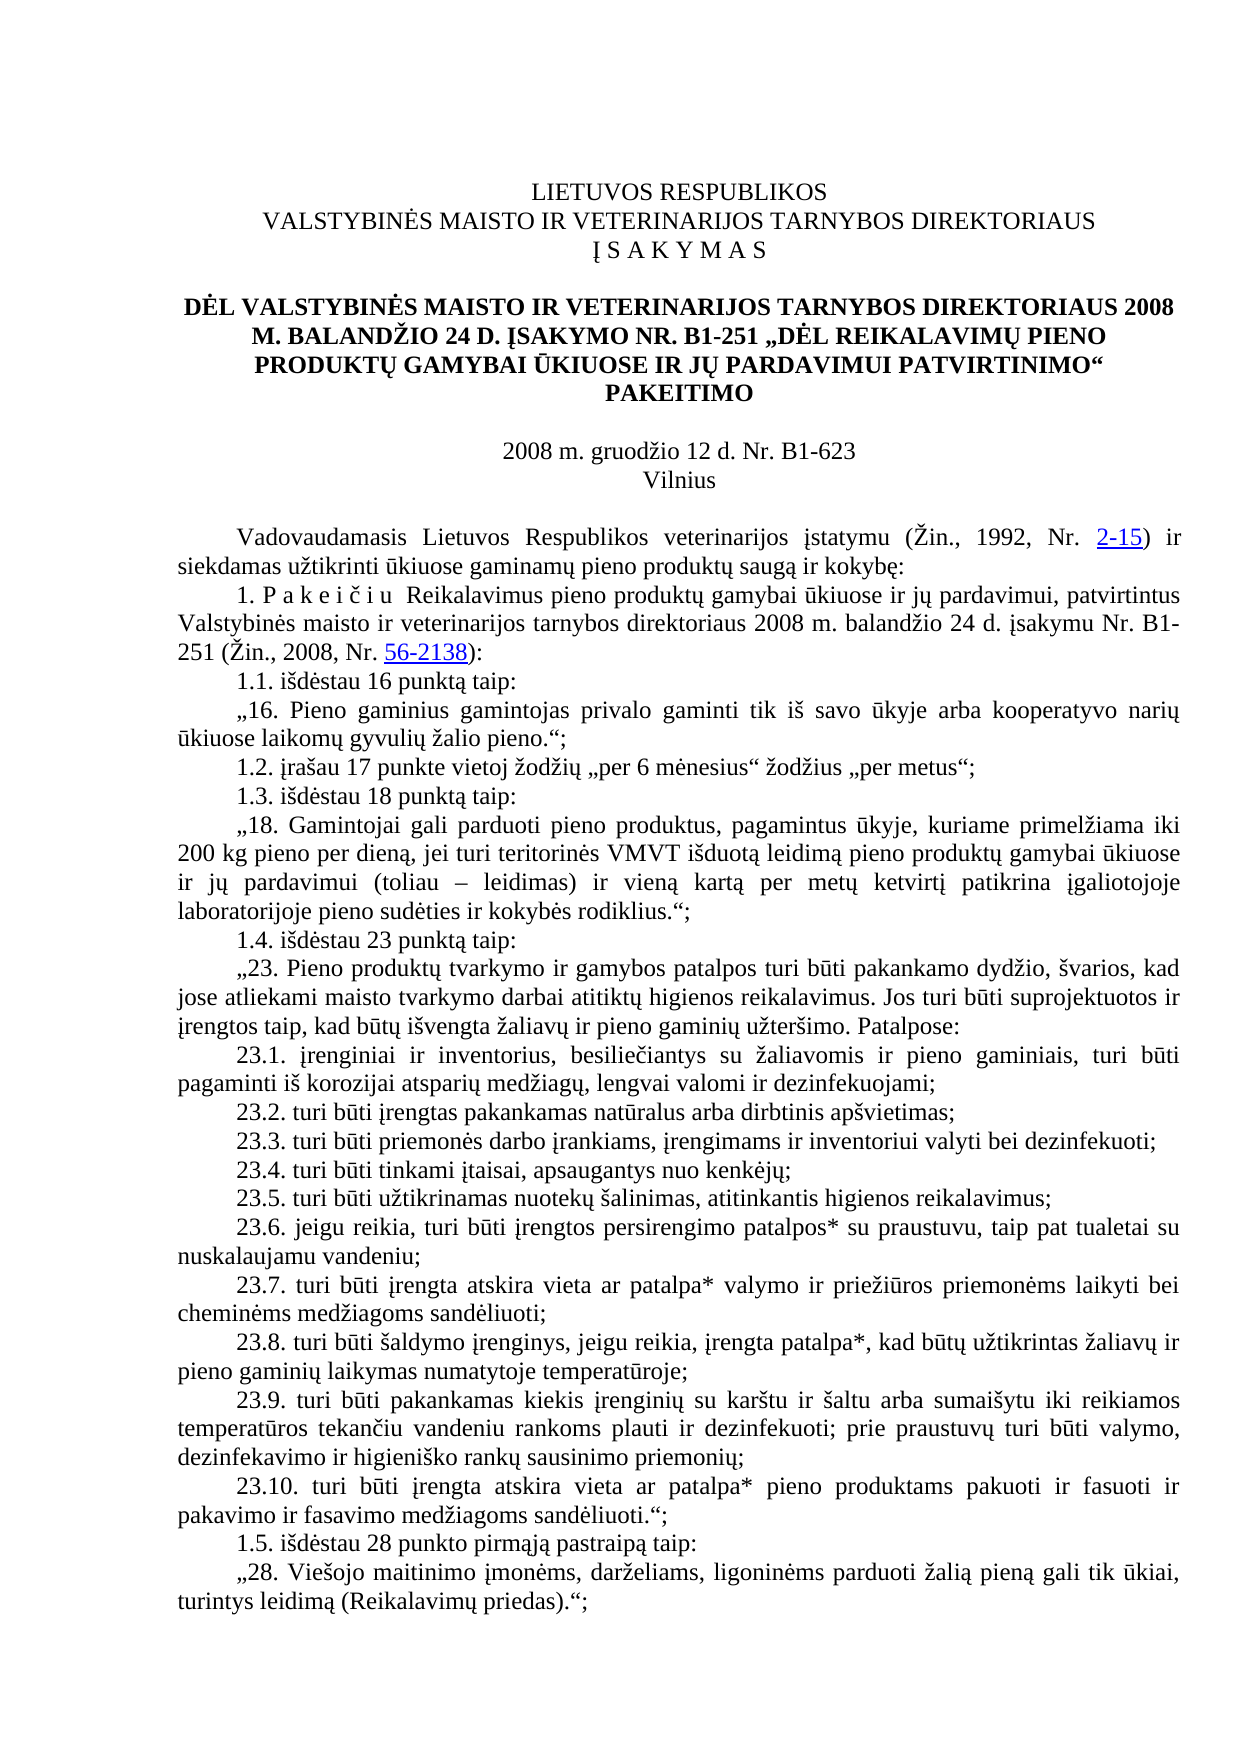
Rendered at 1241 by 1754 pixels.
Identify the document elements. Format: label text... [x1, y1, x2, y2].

text Vadovaudamasis Lietuvos Respublikos veterinarijos įstatymu (Žin., 1992, Nr. 2-15) ir siekdamas užtikrinti ūkiuose gaminamų pieno produktų saugą ir kokybę: [177, 522, 1181, 580]
text 23.2. turi būti įrengtas pakankamas natūralus arba dirbtinis apšvietimas; [177, 1097, 1181, 1126]
text 23.8. turi būti šaldymo įrenginys, jeigu reikia, įrengta patalpa*, kad būtų užtikrintas žaliavų ir pieno gaminių laikymas numatytoje temperatūroje; [177, 1327, 1181, 1385]
text 1. Pakeičiu Reikalavimus pieno produktų gamybai ūkiuose ir jų pardavimui, patvirtintus Valstybinės maisto ir veterinarijos tarnybos direktoriaus 2008 m. balandžio 24 d. įsakymu Nr. B1-251 (Žin., 2008, Nr. 56-2138): [177, 580, 1181, 666]
text 1.1. išdėstau 16 punktą taip: [177, 666, 1181, 695]
text DĖL VALSTYBINĖS MAISTO IR VETERINARIJOS TARNYBOS DIREKTORIAUS 2008 M. BALANDŽIO 24 D. ĮSAKYMO NR. B1-251 „DĖL REIKALAVIMŲ PIENO PRODUKTŲ GAMYBAI ŪKIUOSE IR JŲ PARDAVIMUI PATVIRTINIMO“ PAKEITIMO [177, 292, 1181, 407]
text „28. Viešojo maitinimo įmonėms, darželiams, ligoninėms parduoti žalią pieną gali tik ūkiai, turintys leidimą (Reikalavimų priedas).“; [177, 1557, 1181, 1615]
text VALSTYBINĖS MAISTO IR VETERINARIJOS TARNYBOS DIREKTORIAUS [177, 206, 1181, 235]
text 23.5. turi būti užtikrinamas nuotekų šalinimas, atitinkantis higienos reikalavimus; [177, 1183, 1181, 1212]
text 1.2. įrašau 17 punkte vietoj žodžių „per 6 mėnesius“ žodžius „per metus“; [177, 752, 1181, 781]
text „23. Pieno produktų tvarkymo ir gamybos patalpos turi būti pakankamo dydžio, švarios, kad jose atliekami maisto tvarkymo darbai atitiktų higienos reikalavimus. Jos turi būti suprojektuotos ir įrengtos taip, kad būtų išvengta žaliavų ir pieno gaminių užteršimo. Patalpose: [177, 953, 1181, 1040]
text 23.10. turi būti įrengta atskira vieta ar patalpa* pieno produktams pakuoti ir fasuoti ir pakavimo ir fasavimo medžiagoms sandėliuoti.“; [177, 1471, 1181, 1528]
text 23.1. įrenginiai ir inventorius, besiliečiantys su žaliavomis ir pieno gaminiais, turi būti pagaminti iš korozijai atsparių medžiagų, lengvai valomi ir dezinfekuojami; [177, 1040, 1181, 1097]
text 23.6. jeigu reikia, turi būti įrengtos persirengimo patalpos* su praustuvu, taip pat tualetai su nuskalaujamu vandeniu; [177, 1212, 1181, 1270]
text 2008 m. gruodžio 12 d. Nr. B1-623 [177, 436, 1181, 465]
text 1.3. išdėstau 18 punktą taip: [177, 781, 1181, 810]
text Vilnius [177, 465, 1181, 493]
text ĮSAKYMAS [177, 235, 1181, 263]
text 23.4. turi būti tinkami įtaisai, apsaugantys nuo kenkėjų; [177, 1155, 1181, 1183]
text LIETUVOS RESPUBLIKOS [177, 177, 1181, 206]
text 23.9. turi būti pakankamas kiekis įrenginių su karštu ir šaltu arba sumaišytu iki reikiamos temperatūros tekančiu vandeniu rankoms plauti ir dezinfekuoti; prie praustuvų turi būti valymo, dezinfekavimo ir higieniško rankų sausinimo priemonių; [177, 1385, 1181, 1471]
text 1.5. išdėstau 28 punkto pirmąją pastraipą taip: [177, 1528, 1181, 1557]
text „16. Pieno gaminius gamintojas privalo gaminti tik iš savo ūkyje arba kooperatyvo narių ūkiuose laikomų gyvulių žalio pieno.“; [177, 695, 1181, 752]
text 23.3. turi būti priemonės darbo įrankiams, įrengimams ir inventoriui valyti bei dezinfekuoti; [177, 1126, 1181, 1155]
text 23.7. turi būti įrengta atskira vieta ar patalpa* valymo ir priežiūros priemonėms laikyti bei cheminėms medžiagoms sandėliuoti; [177, 1270, 1181, 1327]
text „18. Gamintojai gali parduoti pieno produktus, pagamintus ūkyje, kuriame primelžiama iki 200 kg pieno per dieną, jei turi teritorinės VMVT išduotą leidimą pieno produktų gamybai ūkiuose ir jų pardavimui (toliau – leidimas) ir vieną kartą per metų ketvirtį patikrina įgaliotojoje laboratorijoje pieno sudėties ir kokybės rodiklius.“; [177, 810, 1181, 925]
text 1.4. išdėstau 23 punktą taip: [177, 925, 1181, 953]
